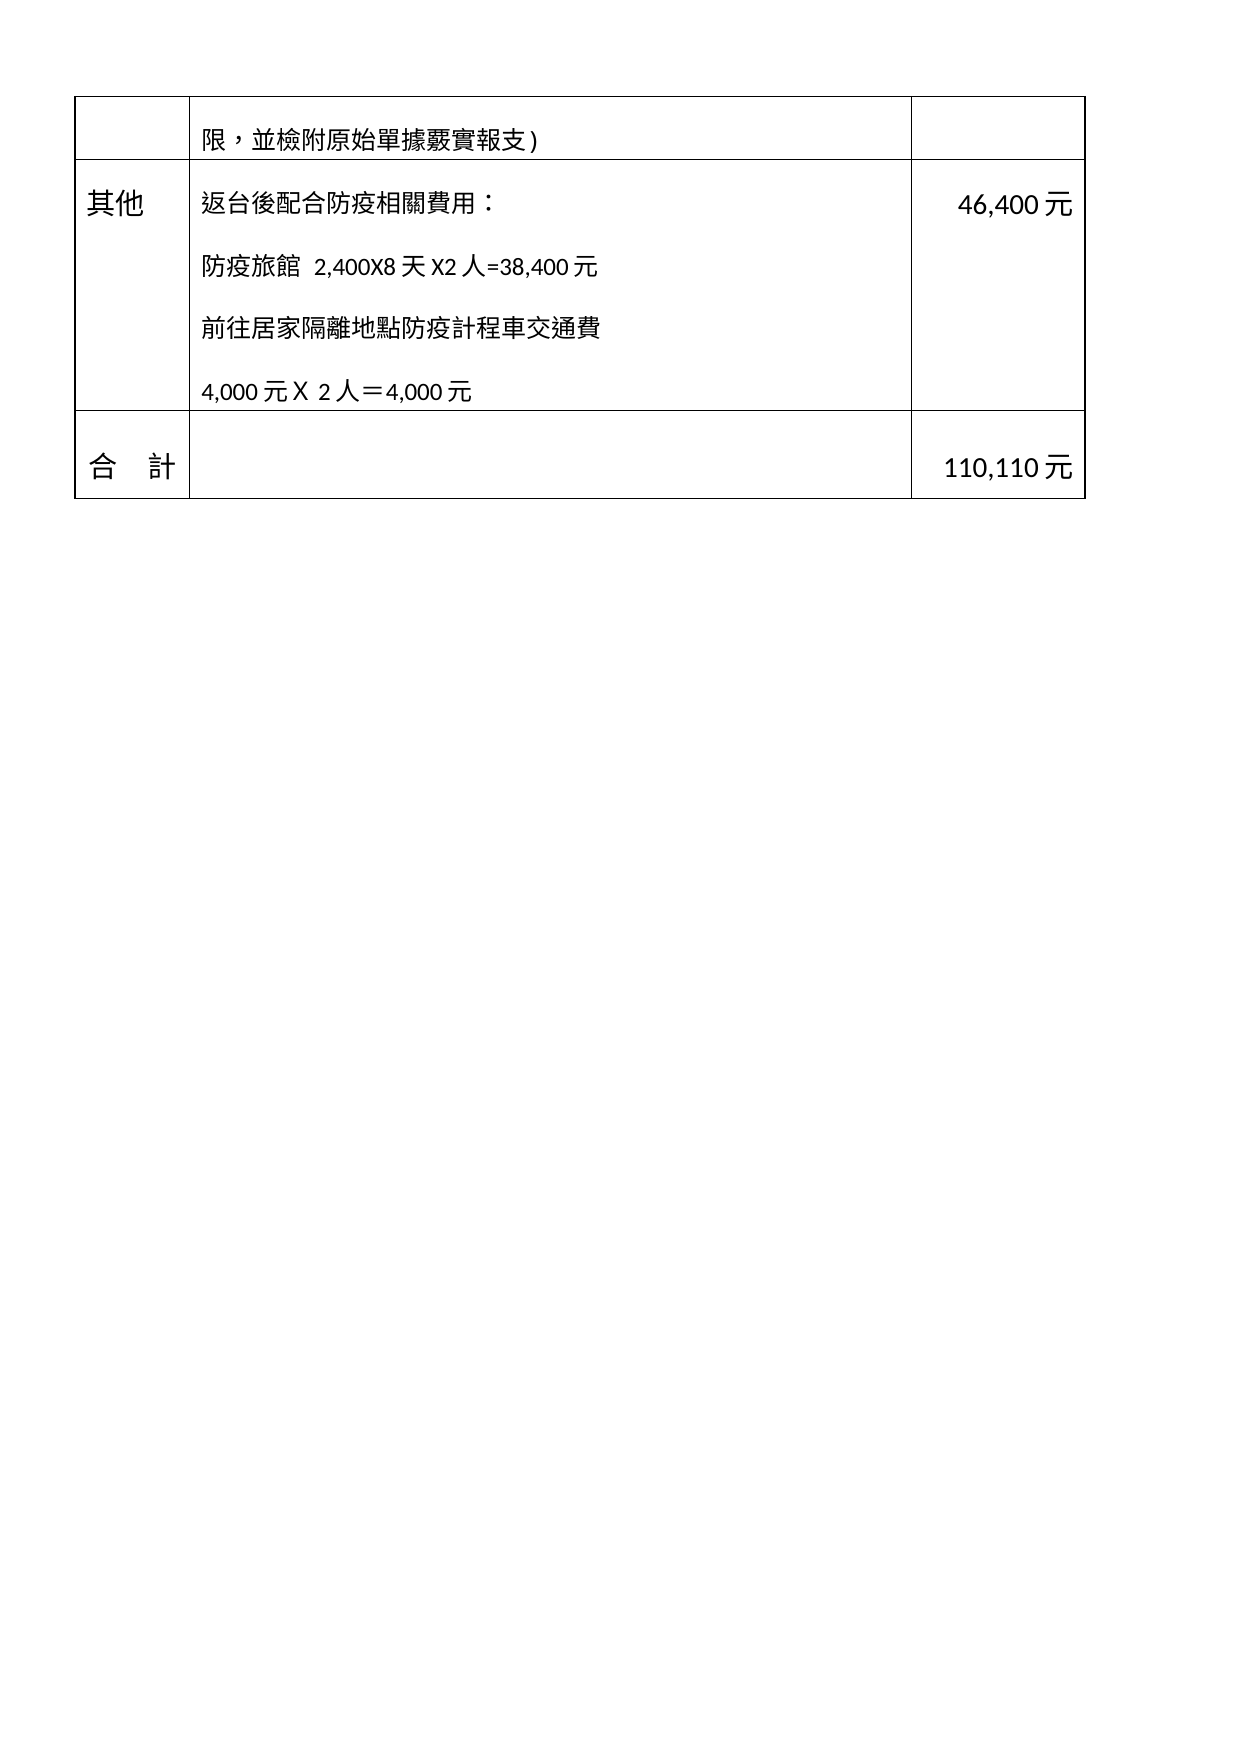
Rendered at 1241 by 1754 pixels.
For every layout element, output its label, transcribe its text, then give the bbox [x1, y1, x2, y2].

table_cell 限，並檢附原始單據覈實報支) [190, 97, 911, 159]
table_cell 其他 [76, 160, 189, 410]
table_cell 46,400元 [912, 160, 1084, 410]
table_cell 合 計 [76, 411, 189, 498]
table_cell [76, 97, 189, 159]
table_cell 110,110元 [912, 411, 1084, 498]
table_cell 返台後配合防疫相關費用： 防疫旅館 2,400X8天X2人=38,400元 前往居家隔離地點防疫計程車交通費 4,000元Ｘ2人＝4,000元 [190, 160, 911, 410]
table_cell [190, 411, 911, 498]
table_cell [912, 97, 1084, 159]
